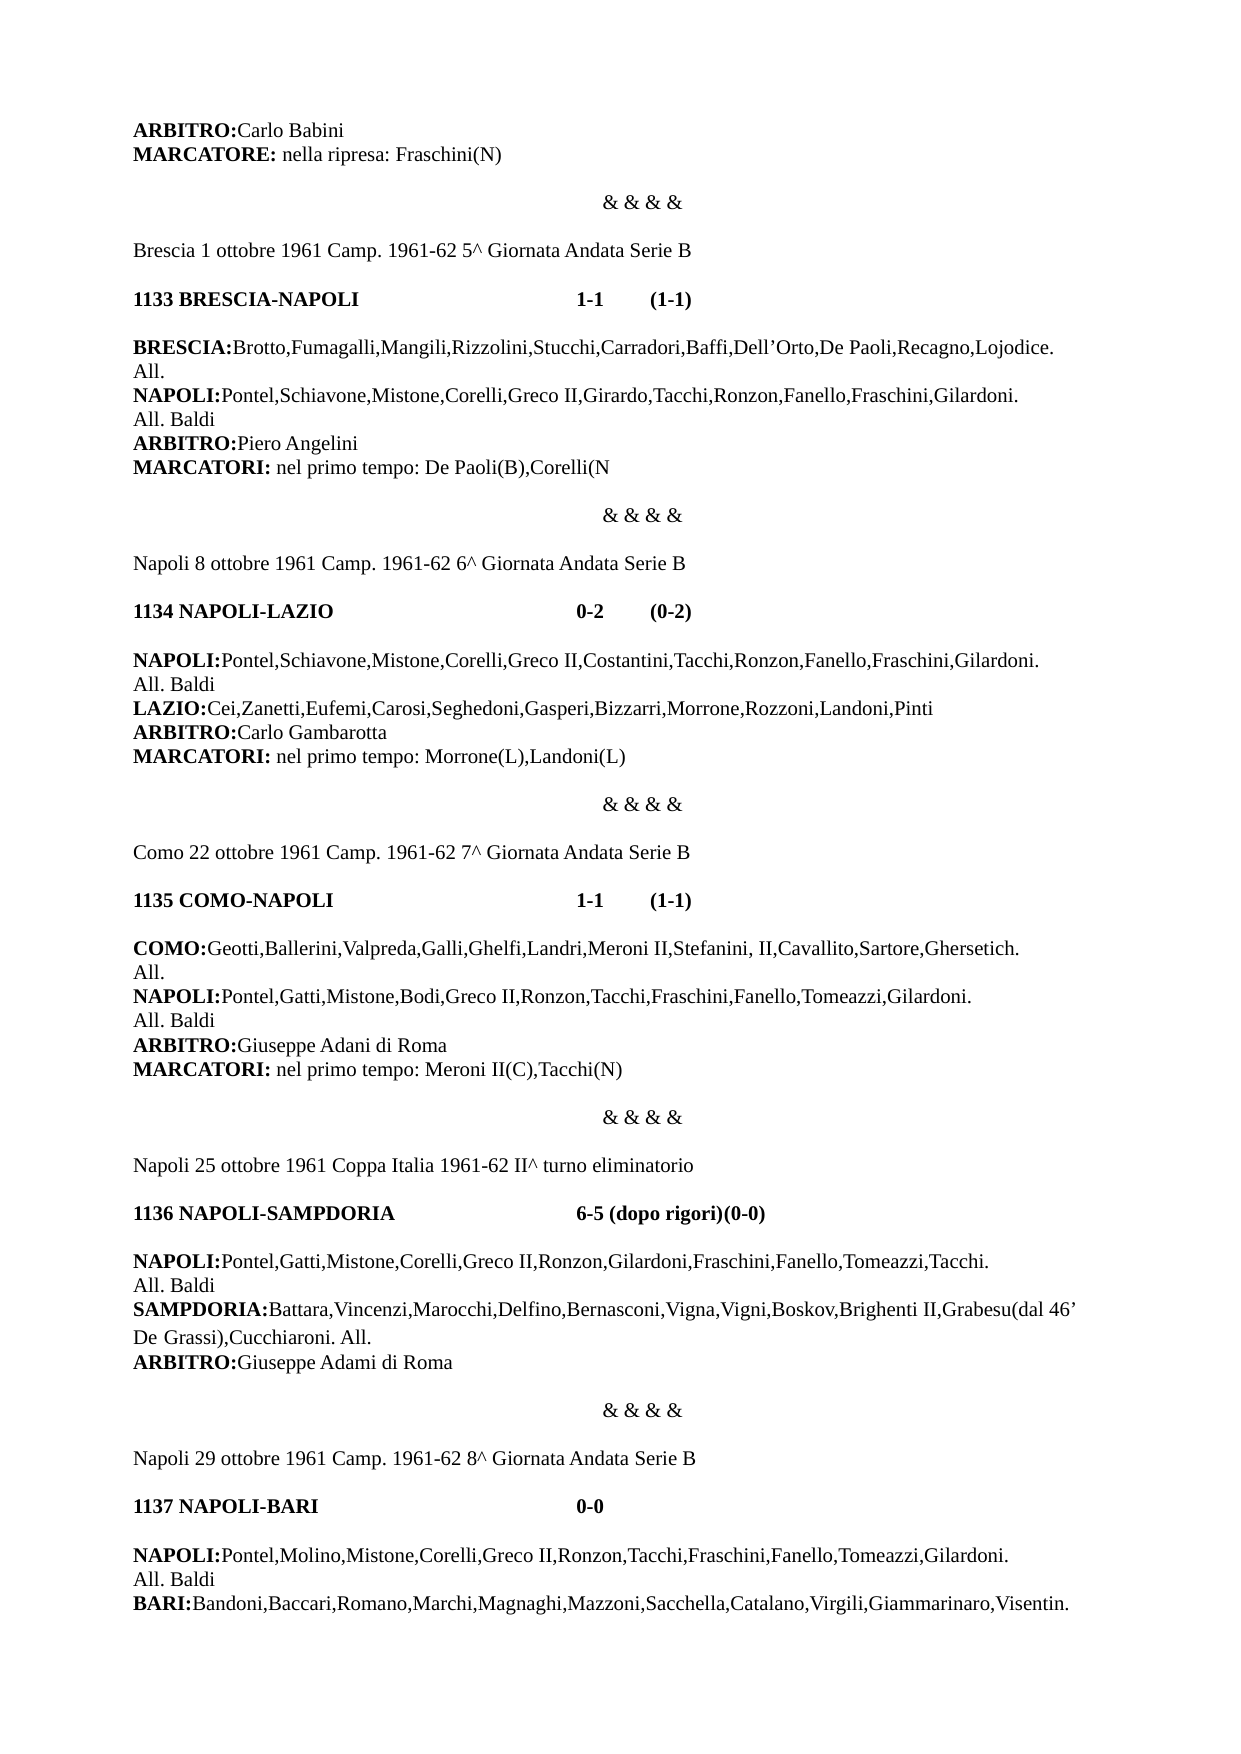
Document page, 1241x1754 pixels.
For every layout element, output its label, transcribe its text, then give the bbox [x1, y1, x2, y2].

text NAPOLI:Pontel,Gatti,Mistone,Corelli,Greco II,Ronzon,Gilardoni,Fraschini,Fanello,Tomeazzi,Tacchi. [133, 1249, 1152, 1273]
text MARCATORE: nella ripresa: Fraschini(N) [133, 142, 1152, 166]
text NAPOLI:Pontel,Gatti,Mistone,Bodi,Greco II,Ronzon,Tacchi,Fraschini,Fanello,Tomeazzi,Gilardoni. [133, 984, 1152, 1008]
text 1135 COMO-NAPOLI 1-1 (1-1) [133, 888, 1152, 912]
text De Grassi),Cucchiaroni. All. [133, 1321, 1152, 1350]
text ARBITRO:Piero Angelini [133, 431, 1152, 455]
text ARBITRO:Carlo Babini [133, 118, 1152, 142]
text 1134 NAPOLI-LAZIO 0-2 (0-2) [133, 599, 1152, 623]
text & & & & [133, 1105, 1152, 1129]
text SAMPDORIA:Battara,Vincenzi,Marocchi,Delfino,Bernasconi,Vigna,Vigni,Boskov,Brighenti II,Grabesu(dal 46’ [133, 1297, 1152, 1321]
text Napoli 29 ottobre 1961 Camp. 1961-62 8^ Giornata Andata Serie B [133, 1446, 1152, 1470]
text NAPOLI:Pontel,Schiavone,Mistone,Corelli,Greco II,Girardo,Tacchi,Ronzon,Fanello,Fraschini,Gilardoni. [133, 383, 1152, 407]
text ARBITRO:Carlo Gambarotta [133, 720, 1152, 744]
text All. Baldi [133, 1567, 1152, 1591]
text MARCATORI: nel primo tempo: De Paoli(B),Corelli(N [133, 455, 1152, 479]
text Brescia 1 ottobre 1961 Camp. 1961-62 5^ Giornata Andata Serie B [133, 238, 1152, 262]
text BRESCIA:Brotto,Fumagalli,Mangili,Rizzolini,Stucchi,Carradori,Baffi,Dell’Orto,De Paoli,Recagno,Lojodice. [133, 335, 1152, 359]
text BARI:Bandoni,Baccari,Romano,Marchi,Magnaghi,Mazzoni,Sacchella,Catalano,Virgili,Giammarinaro,Visentin. [133, 1591, 1152, 1615]
text LAZIO:Cei,Zanetti,Eufemi,Carosi,Seghedoni,Gasperi,Bizzarri,Morrone,Rozzoni,Landoni,Pinti [133, 696, 1152, 720]
text All. [133, 960, 1152, 984]
text All. Baldi [133, 672, 1152, 696]
text ARBITRO:Giuseppe Adani di Roma [133, 1032, 1152, 1057]
text MARCATORI: nel primo tempo: Meroni II(C),Tacchi(N) [133, 1057, 1152, 1081]
text COMO:Geotti,Ballerini,Valpreda,Galli,Ghelfi,Landri,Meroni II,Stefanini, II,Cavallito,Sartore,Ghersetich. [133, 936, 1152, 960]
text & & & & [133, 190, 1152, 214]
text NAPOLI:Pontel,Schiavone,Mistone,Corelli,Greco II,Costantini,Tacchi,Ronzon,Fanello,Fraschini,Gilardoni. [133, 647, 1152, 672]
text All. Baldi [133, 1273, 1152, 1297]
text 1136 NAPOLI-SAMPDORIA 6-5 (dopo rigori) (0-0) [133, 1201, 1152, 1225]
text NAPOLI:Pontel,Molino,Mistone,Corelli,Greco II,Ronzon,Tacchi,Fraschini,Fanello,Tomeazzi,Gilardoni. [133, 1542, 1152, 1567]
text All. Baldi [133, 407, 1152, 431]
text Como 22 ottobre 1961 Camp. 1961-62 7^ Giornata Andata Serie B [133, 840, 1152, 864]
text ARBITRO:Giuseppe Adami di Roma [133, 1350, 1152, 1374]
text 1137 NAPOLI-BARI 0-0 [133, 1494, 1152, 1518]
text Napoli 8 ottobre 1961 Camp. 1961-62 6^ Giornata Andata Serie B [133, 551, 1152, 575]
text & & & & [133, 792, 1152, 816]
text 1133 BRESCIA-NAPOLI 1-1 (1-1) [133, 287, 1152, 311]
text & & & & [133, 1398, 1152, 1422]
text & & & & [133, 503, 1152, 527]
text MARCATORI: nel primo tempo: Morrone(L),Landoni(L) [133, 744, 1152, 768]
text All. [133, 359, 1152, 383]
text All. Baldi [133, 1008, 1152, 1032]
text Napoli 25 ottobre 1961 Coppa Italia 1961-62 II^ turno eliminatorio [133, 1153, 1152, 1177]
